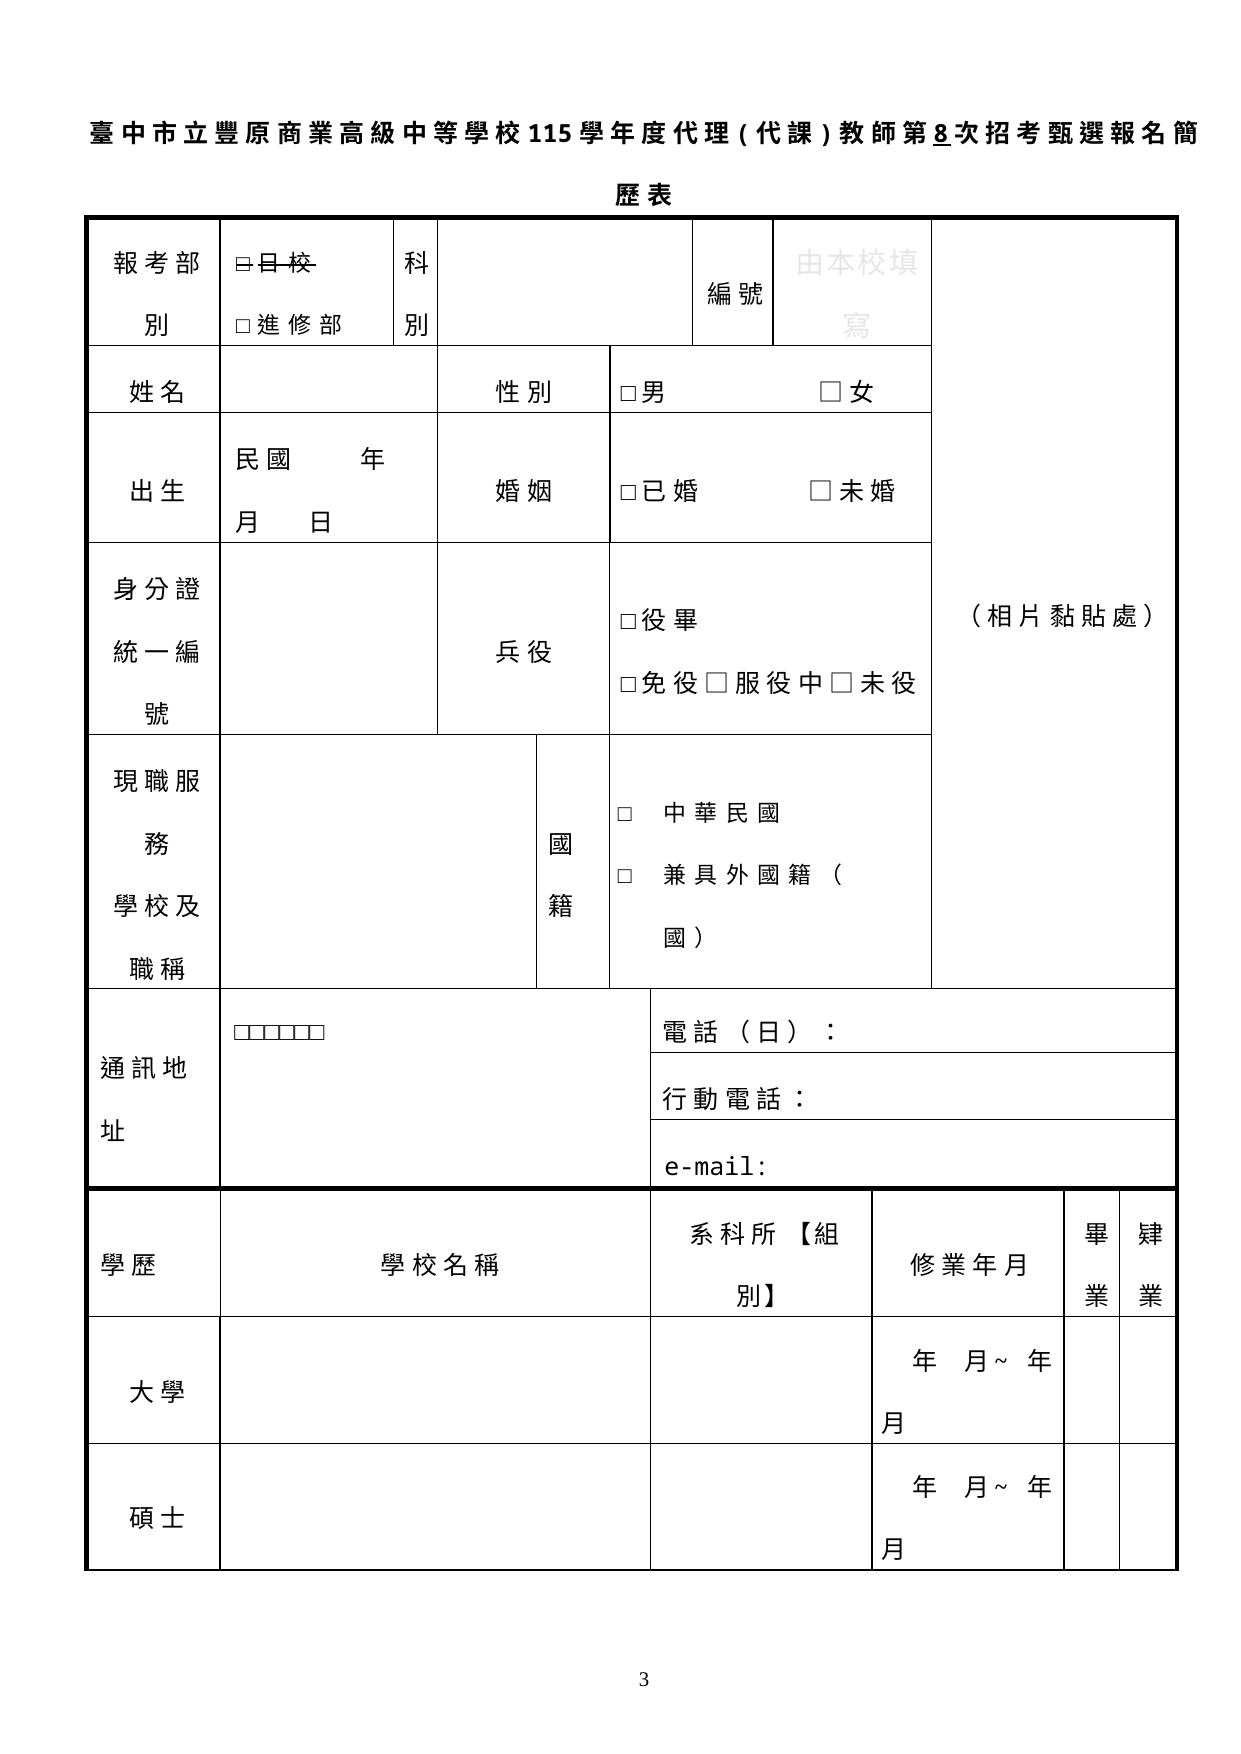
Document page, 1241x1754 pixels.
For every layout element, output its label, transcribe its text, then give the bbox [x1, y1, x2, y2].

table_cell [1065, 1317, 1119, 1442]
table_cell 學歷 [89, 1191, 220, 1316]
table_cell [651, 1317, 871, 1442]
table_cell [221, 346, 437, 412]
table_header 編號 [693, 220, 772, 344]
table_cell 通訊地址 [89, 989, 219, 1186]
table_cell 系科所【組別】 [651, 1191, 871, 1316]
table_cell [1120, 1444, 1175, 1569]
table_cell [1120, 1317, 1175, 1442]
table_cell 肄業 [1120, 1191, 1175, 1316]
table_cell 性別 [438, 346, 609, 412]
table_cell □役畢 □免役□服役中□未役 [610, 543, 931, 733]
table_cell □□□□□□ [221, 989, 650, 1186]
table_cell 大學 [89, 1317, 219, 1442]
table_cell [651, 1444, 871, 1569]
table_cell 行動電話： [651, 1053, 1175, 1119]
table_cell 國籍 [537, 735, 609, 988]
table_cell 碩士 [89, 1444, 219, 1569]
table_cell 年 月~ 年 月 [873, 1317, 1063, 1442]
table_cell 婚姻 [438, 413, 609, 541]
table_cell 學校名稱 [221, 1191, 650, 1316]
table_cell 出生 [89, 413, 219, 541]
table_header □日校 □進修部 [221, 220, 393, 344]
table_cell 年 月~ 年 月 [873, 1444, 1063, 1569]
table_header [438, 220, 692, 344]
table_cell 中華民國 兼具外國籍（ 國） [610, 735, 931, 988]
table_cell 現職服務 學校及職稱 [89, 735, 219, 988]
table_cell e-mail: [651, 1120, 1175, 1186]
table_cell □已婚 □未婚 [611, 413, 931, 541]
table_cell 兵役 [438, 543, 609, 733]
table_cell 畢業 [1065, 1191, 1119, 1316]
table_cell 修業年月 [873, 1191, 1063, 1316]
table_cell 電話（日）： [651, 989, 1175, 1052]
table_header 由本校填寫 [774, 220, 931, 344]
table_cell [221, 543, 437, 733]
table_header 報考部別 [89, 220, 219, 344]
table_cell 姓名 [89, 346, 219, 412]
table_header （相片黏貼處） [932, 220, 1175, 988]
table_cell [221, 735, 536, 988]
table_cell 身分證 統一編號 [89, 543, 219, 733]
text 臺中市立豐原商業高級中等學校115學年度代理(代課)教師第8次招考甄選報名簡歷表 [86, 90, 1201, 215]
table_cell [1065, 1444, 1119, 1569]
table_cell [221, 1444, 650, 1569]
table_cell 民國 年 月 日 [221, 413, 437, 541]
table_header 科別 [394, 220, 437, 344]
table_cell □男 □女 [611, 346, 931, 412]
table_cell [221, 1317, 650, 1442]
